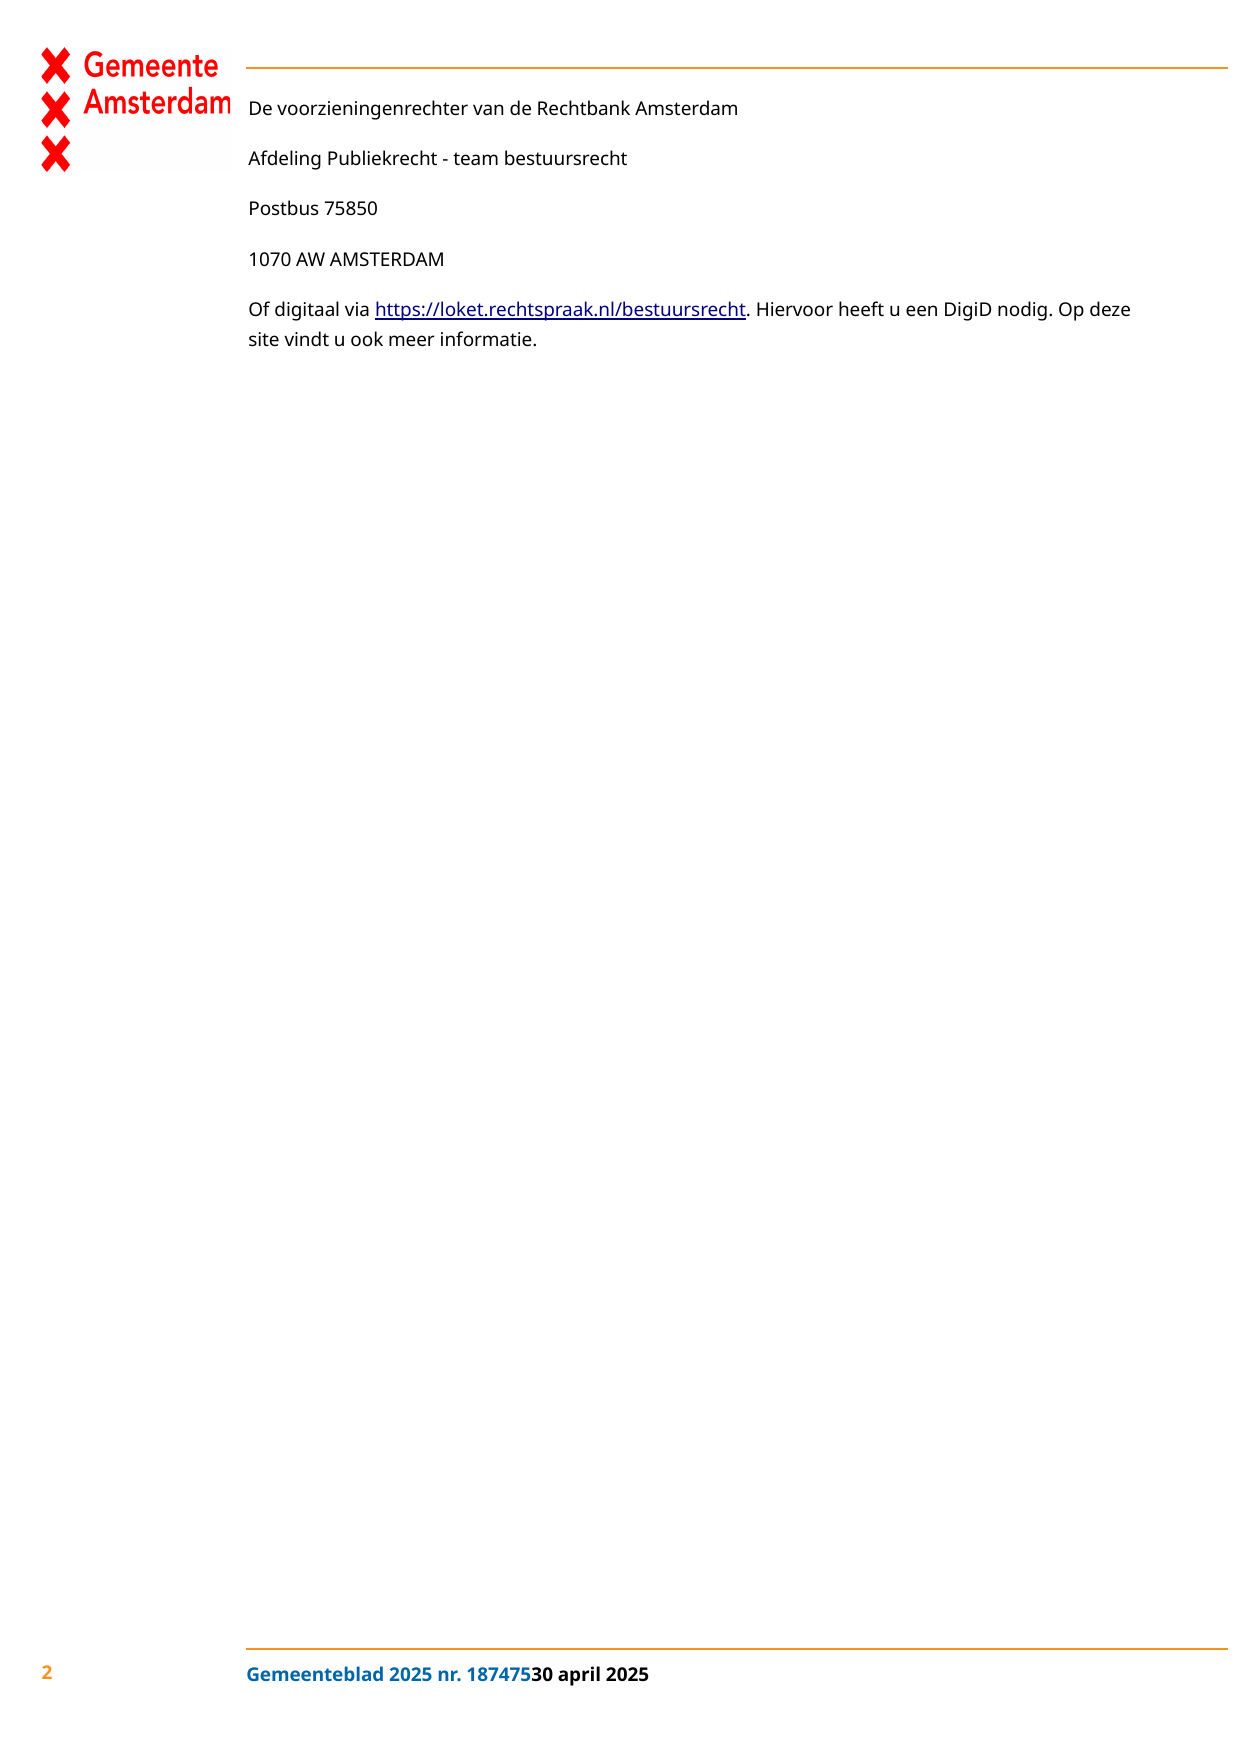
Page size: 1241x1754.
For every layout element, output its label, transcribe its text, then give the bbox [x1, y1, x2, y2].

text De voorzieningenrechter van de Rechtbank Amsterdam [248, 95, 1152, 121]
text Of digitaal via https://loket.rechtspraak.nl/bestuursrecht. Hiervoor heeft u een DigiD nodig. Op deze site vindt u ook meer informatie. [248, 296, 1152, 352]
picture [41, 47, 231, 172]
text Postbus 75850 [248, 196, 1152, 221]
text Afdeling Publiekrecht - team bestuursrecht [248, 145, 1152, 171]
text 1070 AW AMSTERDAM [248, 246, 1152, 272]
